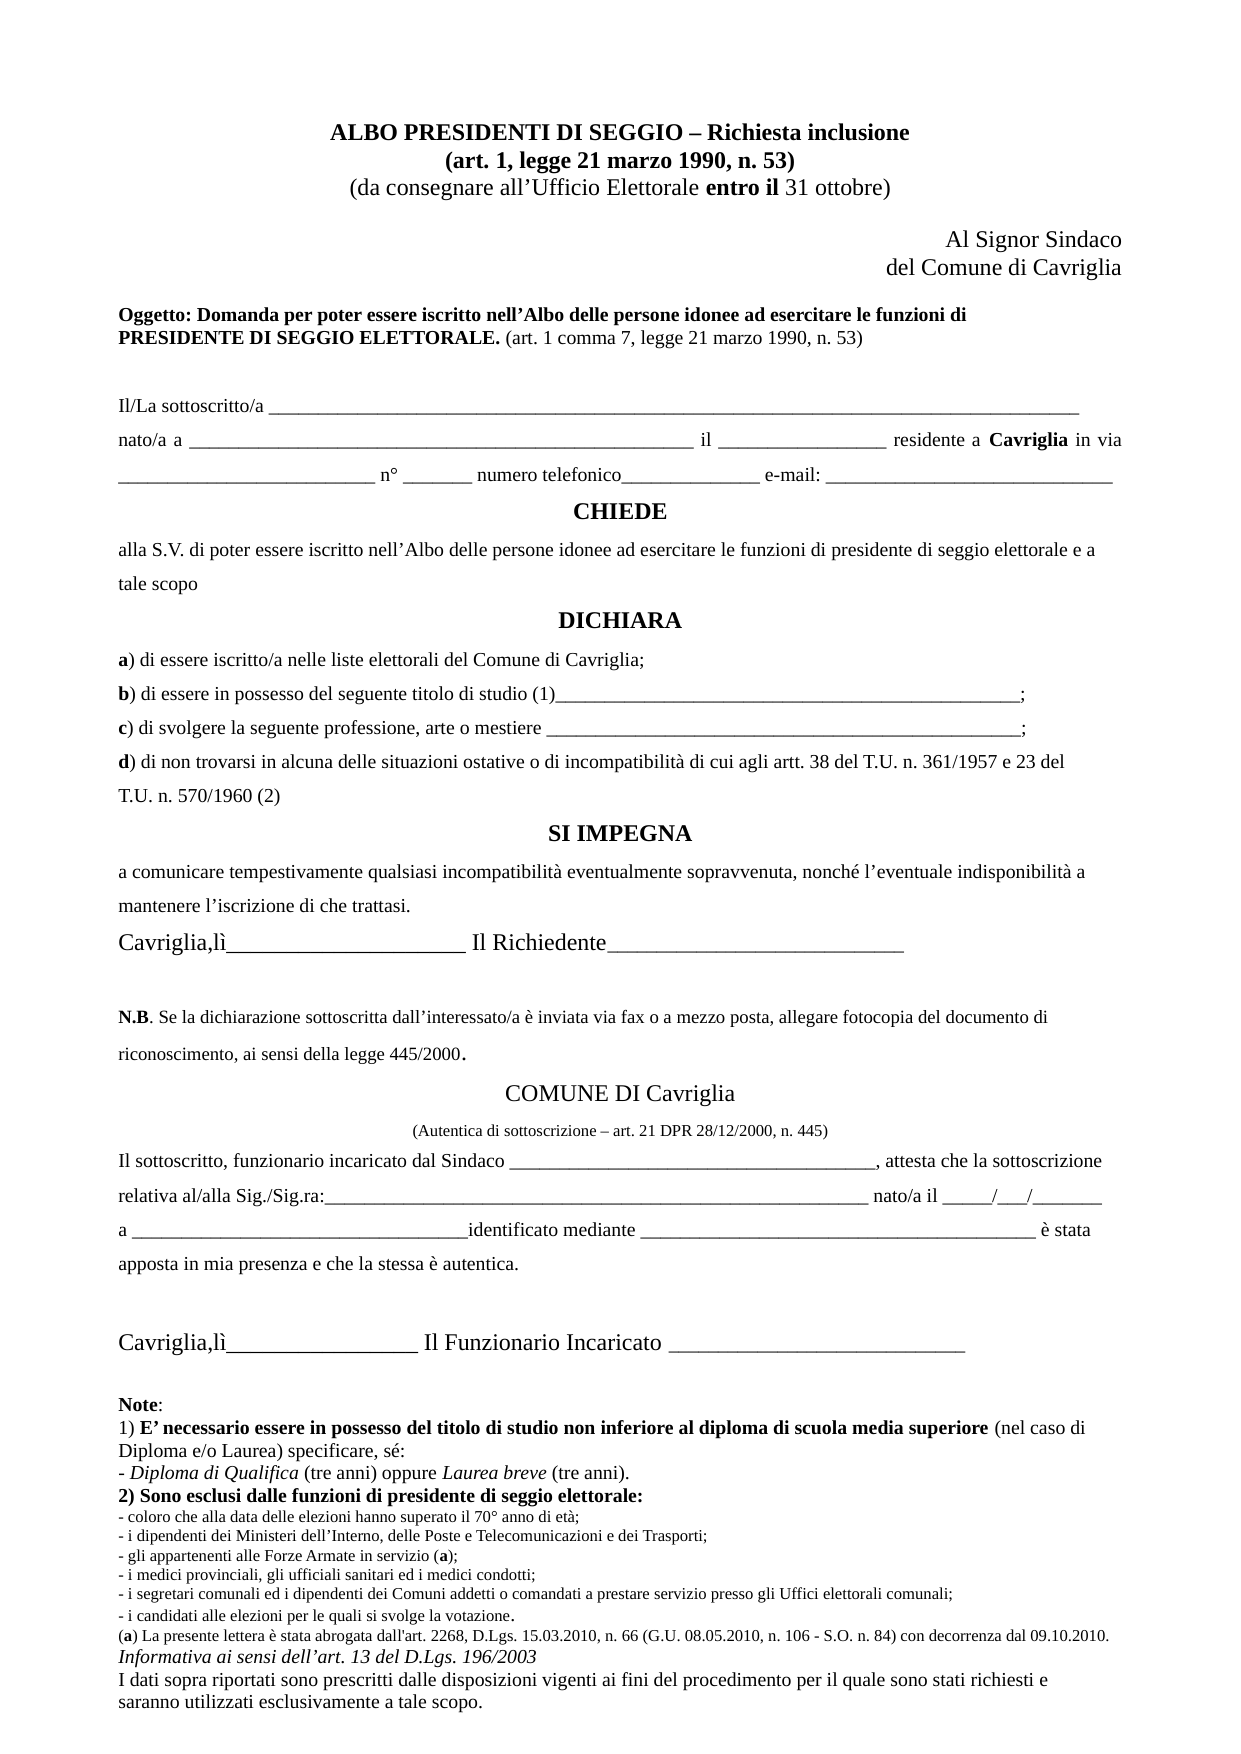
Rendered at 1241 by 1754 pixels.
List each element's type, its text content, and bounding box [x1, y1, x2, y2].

text DICHIARA [118, 606, 1122, 634]
text relativa al/alla Sig./Sig.ra:_______________________________________________________ nato/a il _____/___/_______ [118, 1184, 1122, 1206]
text COMUNE DI Cavriglia [118, 1079, 1122, 1107]
text - gli appartenenti alle Forze Armate in servizio (a); [118, 1545, 1122, 1564]
text a __________________________________identificato mediante ________________________________________ è stata [118, 1218, 1122, 1241]
text Al Signor Sindaco [118, 225, 1122, 253]
text ALBO PRESIDENTI DI SEGGIO – Richiesta inclusione [118, 118, 1122, 146]
text c) di svolgere la seguente professione, arte o mestiere ________________________________________________; [118, 716, 1122, 739]
text - Diploma di Qualifica (tre anni) oppure Laurea breve (tre anni). [118, 1461, 1122, 1484]
text (art. 1, legge 21 marzo 1990, n. 53) [118, 146, 1122, 173]
text I dati sopra riportati sono prescritti dalle disposizioni vigenti ai fini del procedimento per il quale sono stati richiesti e [118, 1668, 1122, 1690]
text nato/a a ___________________________________________________ il _________________ residente a Cavriglia in via __________________________ n° _______ numero telefonico______________ e-mail: _____________________________ [118, 428, 1122, 485]
text - i segretari comunali ed i dipendenti dei Comuni addetti o comandati a prestare servizio presso gli Uffici elettorali comunali; [118, 1584, 1122, 1603]
text 2) Sono esclusi dalle funzioni di presidente di seggio elettorale: [118, 1484, 1122, 1507]
text Cavriglia,lì____________________ Il Richiedente______________________________ [118, 928, 1122, 956]
text - i candidati alle elezioni per le quali si svolge la votazione. [118, 1603, 1122, 1626]
text Cavriglia,lì________________ Il Funzionario Incaricato ______________________________ [118, 1327, 1122, 1355]
text N.B. Se la dichiarazione sottoscritta dall’interessato/a è inviata via fax o a mezzo posta, allegare fotocopia del documento di [118, 1006, 1122, 1027]
text Il sottoscritto, funzionario incaricato dal Sindaco _____________________________________, attesta che la sottoscrizione [118, 1149, 1122, 1172]
text - i dipendenti dei Ministeri dell’Interno, delle Poste e Telecomunicazioni e dei Trasporti; [118, 1526, 1122, 1545]
text riconoscimento, ai sensi della legge 445/2000. [118, 1038, 1122, 1066]
text alla S.V. di poter essere iscritto nell’Albo delle persone idonee ad esercitare le funzioni di presidente di seggio elettorale e a [118, 538, 1122, 561]
text 1) E’ necessario essere in possesso del titolo di studio non inferiore al diploma di scuola media superiore (nel caso di Diploma e/o Laurea) specificare, sé: [118, 1416, 1122, 1461]
text Informativa ai sensi dell’art. 13 del D.Lgs. 196/2003 [118, 1645, 1122, 1668]
text SI IMPEGNA [118, 819, 1122, 846]
text T.U. n. 570/1960 (2) [118, 784, 1122, 807]
text (Autentica di sottoscrizione – art. 21 DPR 28/12/2000, n. 445) [118, 1121, 1122, 1140]
text Oggetto: Domanda per poter essere iscritto nell’Albo delle persone idonee ad esercitare le funzioni di [118, 303, 1122, 326]
text apposta in mia presenza e che la stessa è autentica. [118, 1252, 1122, 1275]
text d) di non trovarsi in alcuna delle situazioni ostative o di incompatibilità di cui agli artt. 38 del T.U. n. 361/1957 e 23 del [118, 750, 1122, 773]
text (da consegnare all’Ufficio Elettorale entro il 31 ottobre) [118, 173, 1122, 201]
text Il/La sottoscritto/a __________________________________________________________________________________ [118, 394, 1122, 417]
text a comunicare tempestivamente qualsiasi incompatibilità eventualmente sopravvenuta, nonché l’eventuale indisponibilità a [118, 860, 1122, 883]
text PRESIDENTE DI SEGGIO ELETTORALE. (art. 1 comma 7, legge 21 marzo 1990, n. 53) [118, 326, 1122, 349]
text saranno utilizzati esclusivamente a tale scopo. [118, 1690, 1122, 1713]
text Note: [118, 1393, 1122, 1416]
text tale scopo [118, 572, 1122, 595]
text del Comune di Cavriglia [118, 253, 1122, 280]
text CHIEDE [118, 497, 1122, 524]
text - coloro che alla data delle elezioni hanno superato il 70° anno di età; [118, 1507, 1122, 1526]
text mantenere l’iscrizione di che trattasi. [118, 894, 1122, 917]
text (a) La presente lettera è stata abrogata dall'art. 2268, D.Lgs. 15.03.2010, n. 66 (G.U. 08.05.2010, n. 106 - S.O. n. 84) con decorrenza dal 09.10.2010. [118, 1626, 1122, 1645]
text a) di essere iscritto/a nelle liste elettorali del Comune di Cavriglia; [118, 648, 1122, 671]
text - i medici provinciali, gli ufficiali sanitari ed i medici condotti; [118, 1564, 1122, 1584]
text b) di essere in possesso del seguente titolo di studio (1)_______________________________________________; [118, 682, 1122, 705]
